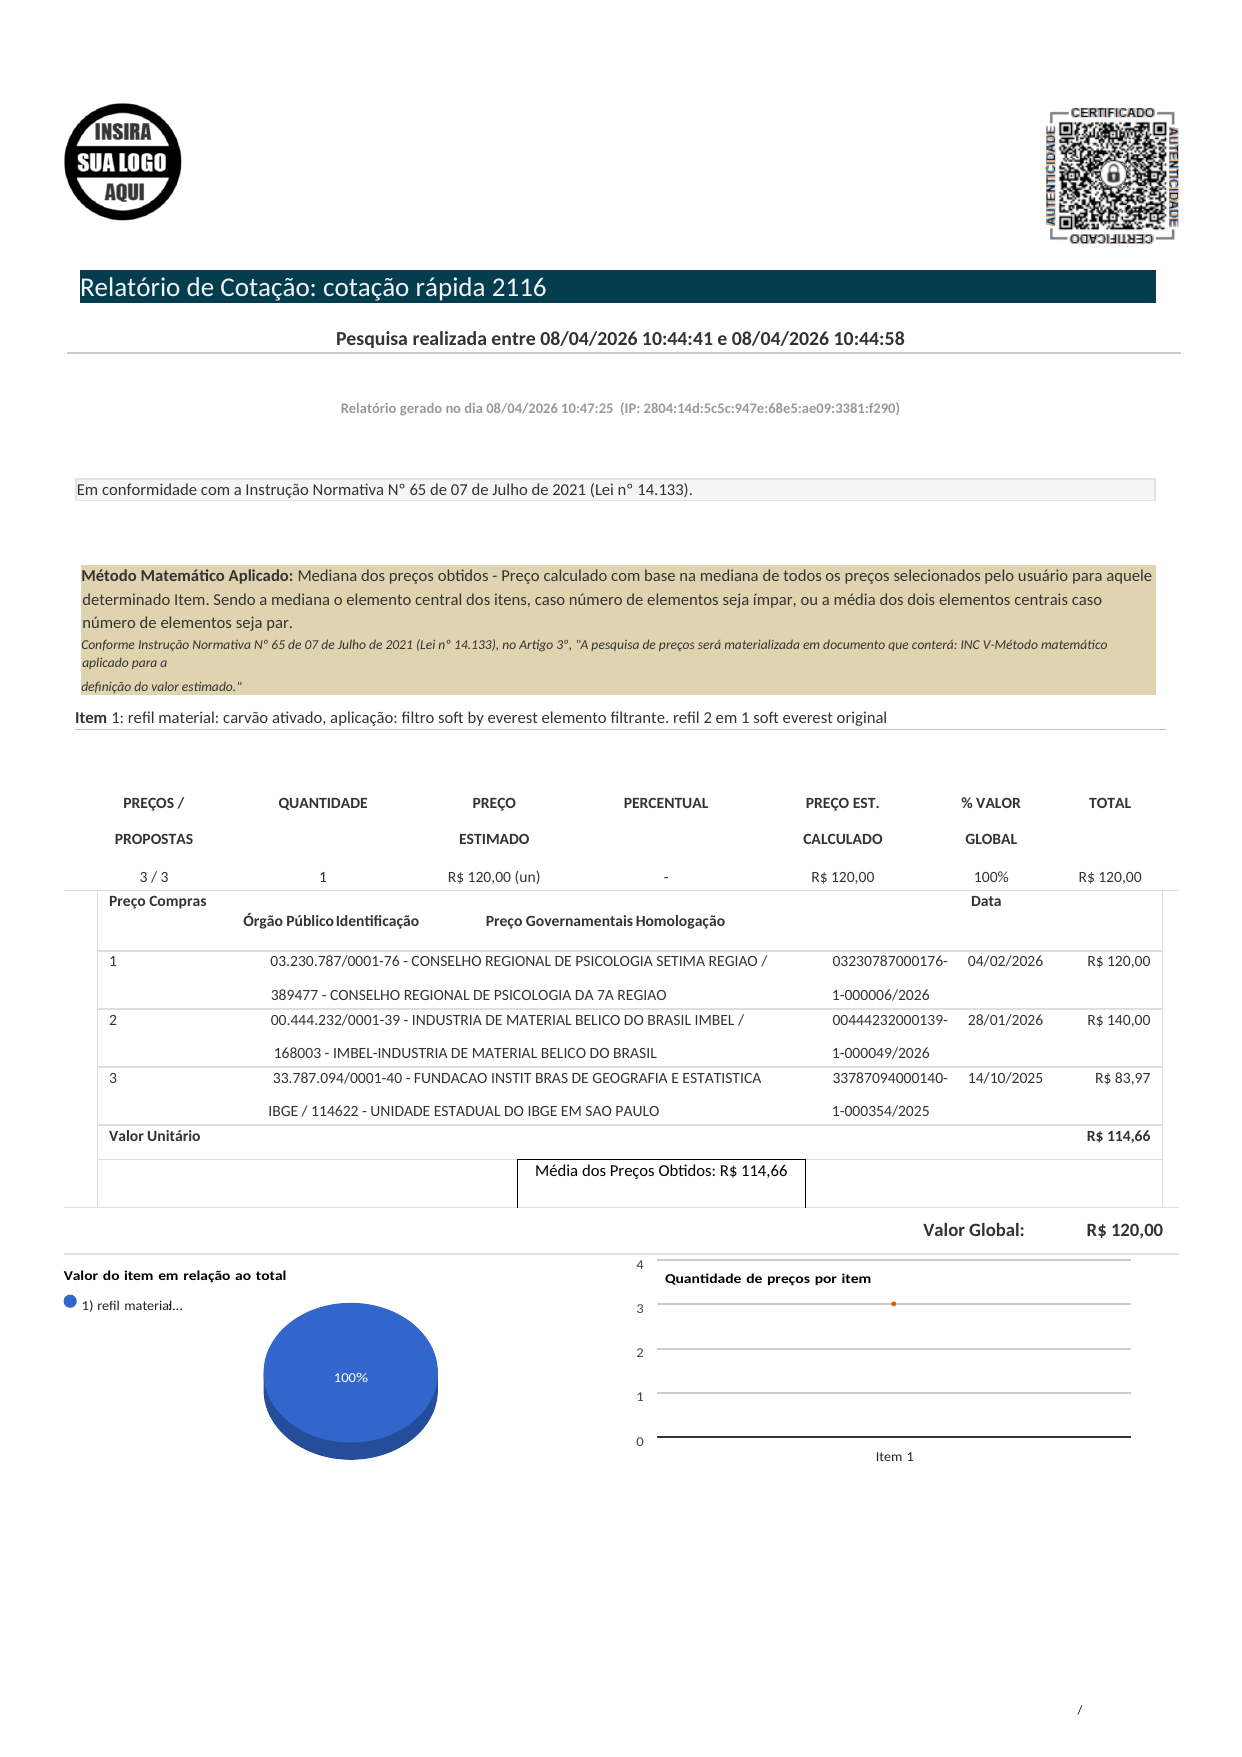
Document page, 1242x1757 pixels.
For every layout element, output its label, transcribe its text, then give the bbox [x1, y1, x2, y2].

table_cell [1137, 1160, 1162, 1207]
table_cell Valor Global: [64, 1208, 1071, 1253]
text Pesquisa realizada entre 08/04/2026 10:44:41 e 08/04/2026 10:44:58 [85, 326, 1156, 350]
table_cell 1 03.230.787/0001-76 - CONSELHO REGIONAL DE PSICOLOGIA SETIMA REGIAO / 03230787000176- 04/02/2026 R$ 120,00 389477 - CONSELHO REGIONAL DE PSICOLOGIA DA 7A REGIAO 1-000006/2026 [98, 952, 1162, 1008]
table_cell [1163, 891, 1178, 1207]
table_cell Mediana dos Preços Obtidos: R$ 120,00 [830, 1160, 1137, 1207]
text Relatório de Cotação: cotação rápida 2116 [80, 270, 1156, 303]
table_cell R$ 120,00 [1071, 1208, 1178, 1253]
table_cell Valor Unitário R$ 114,66 [98, 1126, 1162, 1159]
table_cell 2 00.444.232/0001-39 - INDUSTRIA DE MATERIAL BELICO DO BRASIL IMBEL / 00444232000139- 28/01/2026 R$ 140,00 168003 - IMBEL-INDUSTRIA DE MATERIAL BELICO DO BRASIL 1-000049/2026 [98, 1010, 1162, 1066]
table_header Item 1: refil material: carvão ativado, aplicação: filtro soft by everest elemento filtrante. refil 2 em 1 soft everest original PREÇOS / QUANTIDADE PREÇO PERCENTUAL PREÇO EST. % VALOR TOTAL PROPOSTAS ESTIMADO CALCULADO GLOBAL 3 / 3 1 R$ 120,00 (un) - R$ 120,00 100% R$ 120,00 [64, 707, 1178, 889]
table_cell Preço Compras Data Órgão Público Identificação Preço Governamentais Homologação [98, 891, 1162, 950]
table_cell 3 33.787.094/0001-40 - FUNDACAO INSTIT BRAS DE GEOGRAFIA E ESTATISTICA 33787094000140- 14/10/2025 R$ 83,97 IBGE / 114622 - UNIDADE ESTADUAL DO IBGE EM SAO PAULO 1-000354/2025 [98, 1068, 1162, 1124]
text definição do valor estimado." [81, 678, 1156, 695]
table_cell [806, 1160, 830, 1207]
text Método Matemático Aplicado: Mediana dos preços obtidos - Preço calculado com base na mediana de todos os preços selecionados pelo usuário para aquele determinado Item. Sendo a mediana o elemento central dos itens, caso número de elementos seja ímpar, ou a média dos dois elementos centrais caso número de elementos seja par. [81, 565, 1156, 633]
text Em conformidade com a Instrução Normativa Nº 65 de 07 de Julho de 2021 (Lei nº 14.133). [77, 480, 1154, 500]
table_cell [98, 1160, 517, 1207]
table_cell [64, 891, 97, 1207]
table_cell Média dos Preços Obtidos: R$ 114,66 [518, 1160, 805, 1207]
text Conforme Instrução Normativa Nº 65 de 07 de Julho de 2021 (Lei nº 14.133), no Artigo 3º, "A pesquisa de preços será materializada em documento que conterá: INC V-Método matemático aplicado para a [81, 636, 1156, 671]
text Relatório gerado no dia 08/04/2026 10:47:25 (IP: 2804:14d:5c5c:947e:68e5:ae09:3381:f290) [85, 399, 1156, 417]
